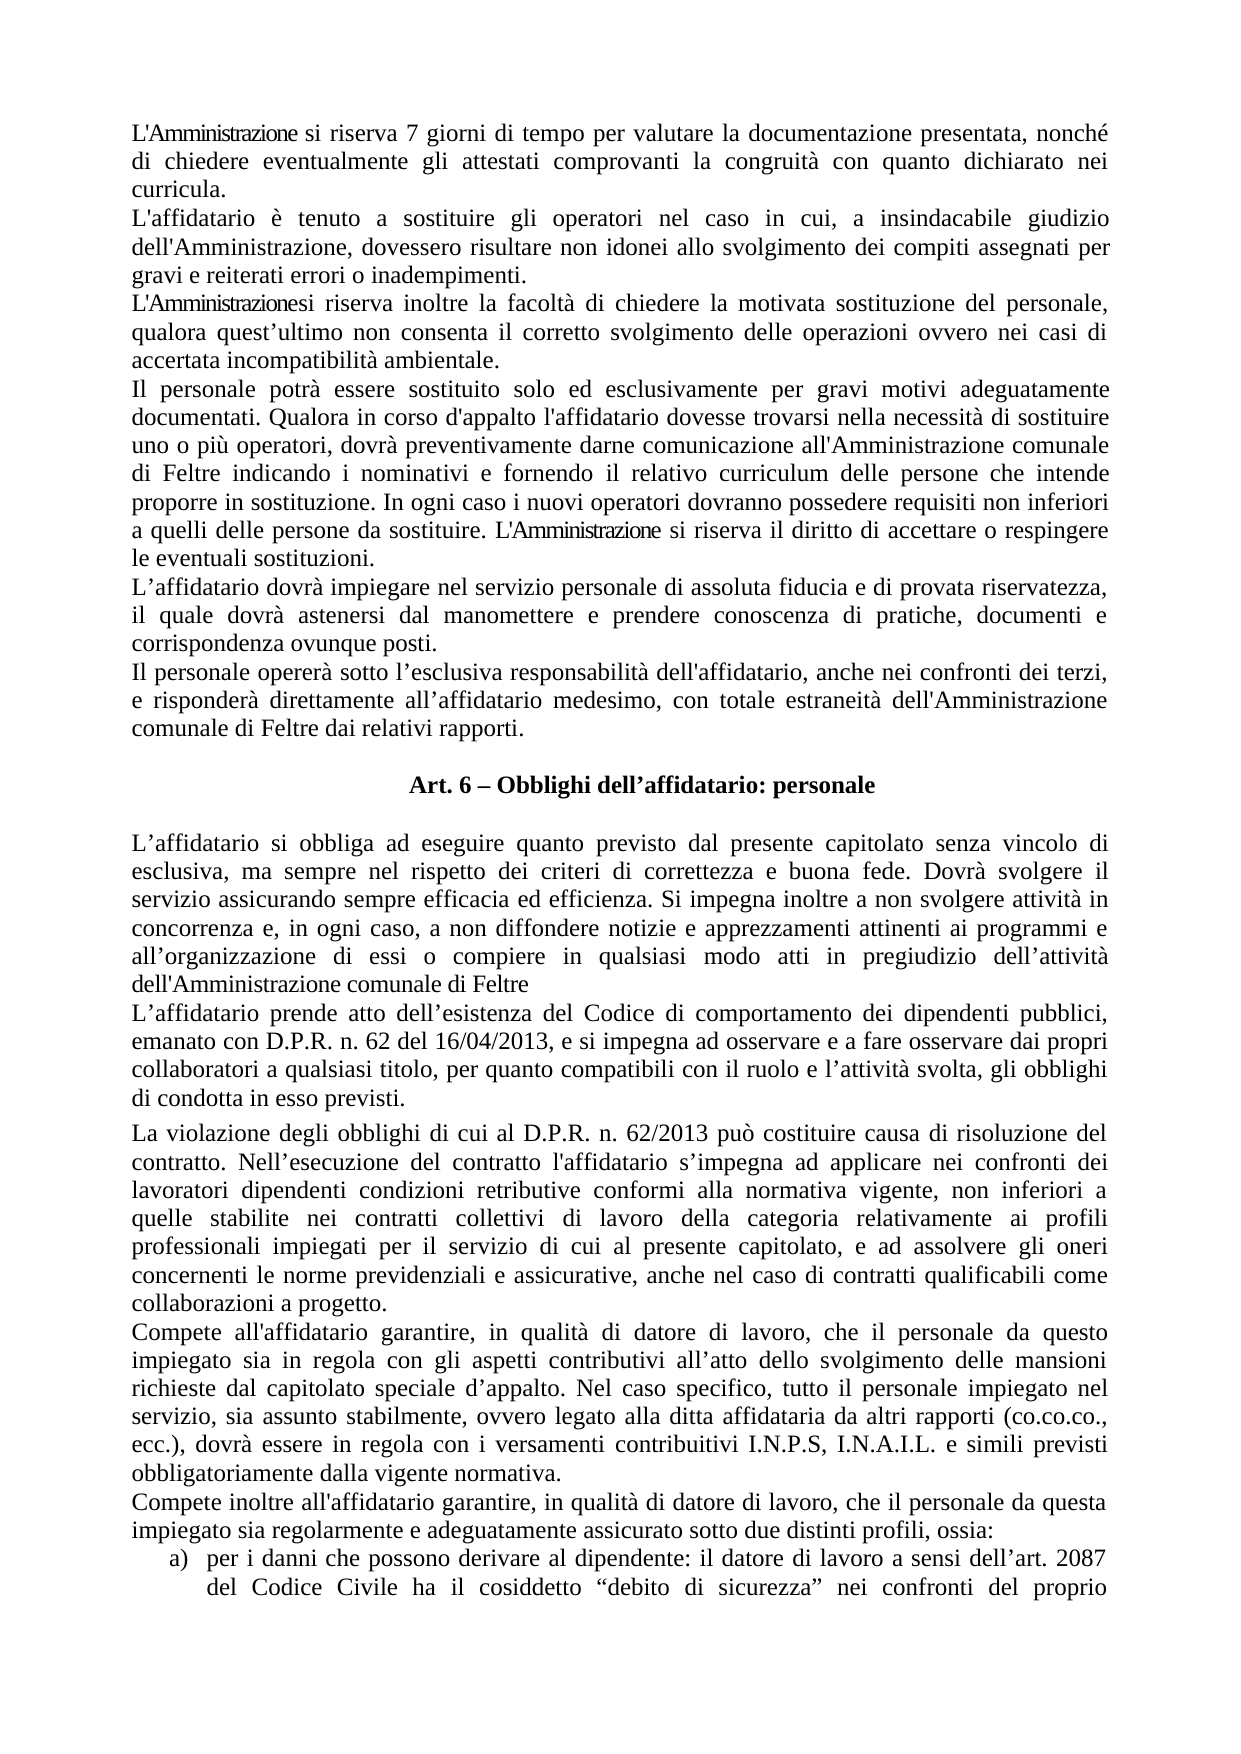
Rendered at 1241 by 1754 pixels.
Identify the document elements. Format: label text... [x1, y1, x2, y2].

text Compete inoltre all'affidatario garantire, in qualità di datore di lavoro, che il personale da questa impiegato sia regolarmente e adeguatamente assicurato sotto due distinti profili, ossia: [131, 1487, 1108, 1543]
text L’affidatario si obbliga ad eseguire quanto previsto dal presente capitolato senza vincolo di esclusiva, ma sempre nel rispetto dei criteri di correttezza e buona fede. Dovrà svolgere il servizio assicurando sempre efficacia ed efficienza. Si impegna inoltre a non svolgere attività in concorrenza e, in ogni caso, a non diffondere notizie e apprezzamenti attinenti ai programmi e all’organizzazione di essi o compiere in qualsiasi modo atti in pregiudizio dell’attività dell'Amministrazione comunale di Feltre [131, 828, 1109, 998]
text L’affidatario prende atto dell’esistenza del Codice di comportamento dei dipendenti pubblici, emanato con D.P.R. n. 62 del 16/04/2013, e si impegna ad osservare e a fare osservare dai propri collaboratori a qualsiasi titolo, per quanto compatibili con il ruolo e l’attività svolta, gli obblighi di condotta in esso previsti. [131, 998, 1108, 1111]
text L’affidatario dovrà impiegare nel servizio personale di assoluta fiducia e di provata riservatezza, il quale dovrà astenersi dal manomettere e prendere conoscenza di pratiche, documenti e corrispondenza ovunque posti. [131, 572, 1108, 657]
text La violazione degli obblighi di cui al D.P.R. n. 62/2013 può costituire causa di risoluzione del contratto. Nell’esecuzione del contratto l'affidatario s’impegna ad applicare nei confronti dei lavoratori dipendenti condizioni retributive conformi alla normativa vigente, non inferiori a quelle stabilite nei contratti collettivi di lavoro della categoria relativamente ai profili professionali impiegati per il servizio di cui al presente capitolato, e ad assolvere gli oneri concernenti le norme previdenziali e assicurative, anche nel caso di contratti qualificabili come collaborazioni a progetto. [131, 1118, 1108, 1317]
text L'affidatario è tenuto a sostituire gli operatori nel caso in cui, a insindacabile giudizio dell'Amministrazione, dovessero risultare non idonei allo svolgimento dei compiti assegnati per gravi e reiterati errori o inadempimenti. [131, 203, 1110, 288]
list per i danni che possono derivare al dipendente: il datore di lavoro a sensi dell’art. 2087 del Codice Civile ha il cosiddetto “debito di sicurezza” nei confronti del proprio [169, 1543, 1108, 1601]
text Il personale potrà essere sostituito solo ed esclusivamente per gravi motivi adeguatamente documentati. Qualora in corso d'appalto l'affidatario dovesse trovarsi nella necessità di sostituire uno o più operatori, dovrà preventivamente darne comunicazione all'Amministrazione comunale di Feltre indicando i nominativi e fornendo il relativo curriculum delle persone che intende proporre in sostituzione. In ogni caso i nuovi operatori dovranno possedere requisiti non inferiori a quelli delle persone da sostituire. L'Amministrazione si riserva il diritto di accettare o respingere le eventuali sostituzioni. [131, 374, 1110, 572]
text Compete all'affidatario garantire, in qualità di datore di lavoro, che il personale da questo impiegato sia in regola con gli aspetti contributivi all’atto dello svolgimento delle mansioni richieste dal capitolato speciale d’appalto. Nel caso specifico, tutto il personale impiegato nel servizio, sia assunto stabilmente, ovvero legato alla ditta affidataria da altri rapporti (co.co.co., ecc.), dovrà essere in regola con i versamenti contribuitivi I.N.P.S, I.N.A.I.L. e simili previsti obbligatoriamente dalla vigente normativa. [131, 1317, 1108, 1487]
subtitle Art. 6 – Obblighi dell’affidatario: personale [409, 771, 1122, 799]
text Il personale opererà sotto l’esclusiva responsabilità dell'affidatario, anche nei confronti dei terzi, e risponderà direttamente all’affidatario medesimo, con totale estraneità dell'Amministrazione comunale di Feltre dai relativi rapporti. [131, 657, 1108, 742]
text L'Amministrazionesi riserva inoltre la facoltà di chiedere la motivata sostituzione del personale, qualora quest’ultimo non consenta il corretto svolgimento delle operazioni ovvero nei casi di accertata incompatibilità ambientale. [131, 288, 1108, 374]
text L'Amministrazione si riserva 7 giorni di tempo per valutare la documentazione presentata, nonché di chiedere eventualmente gli attestati comprovanti la congruità con quanto dichiarato nei curricula. [131, 118, 1108, 203]
